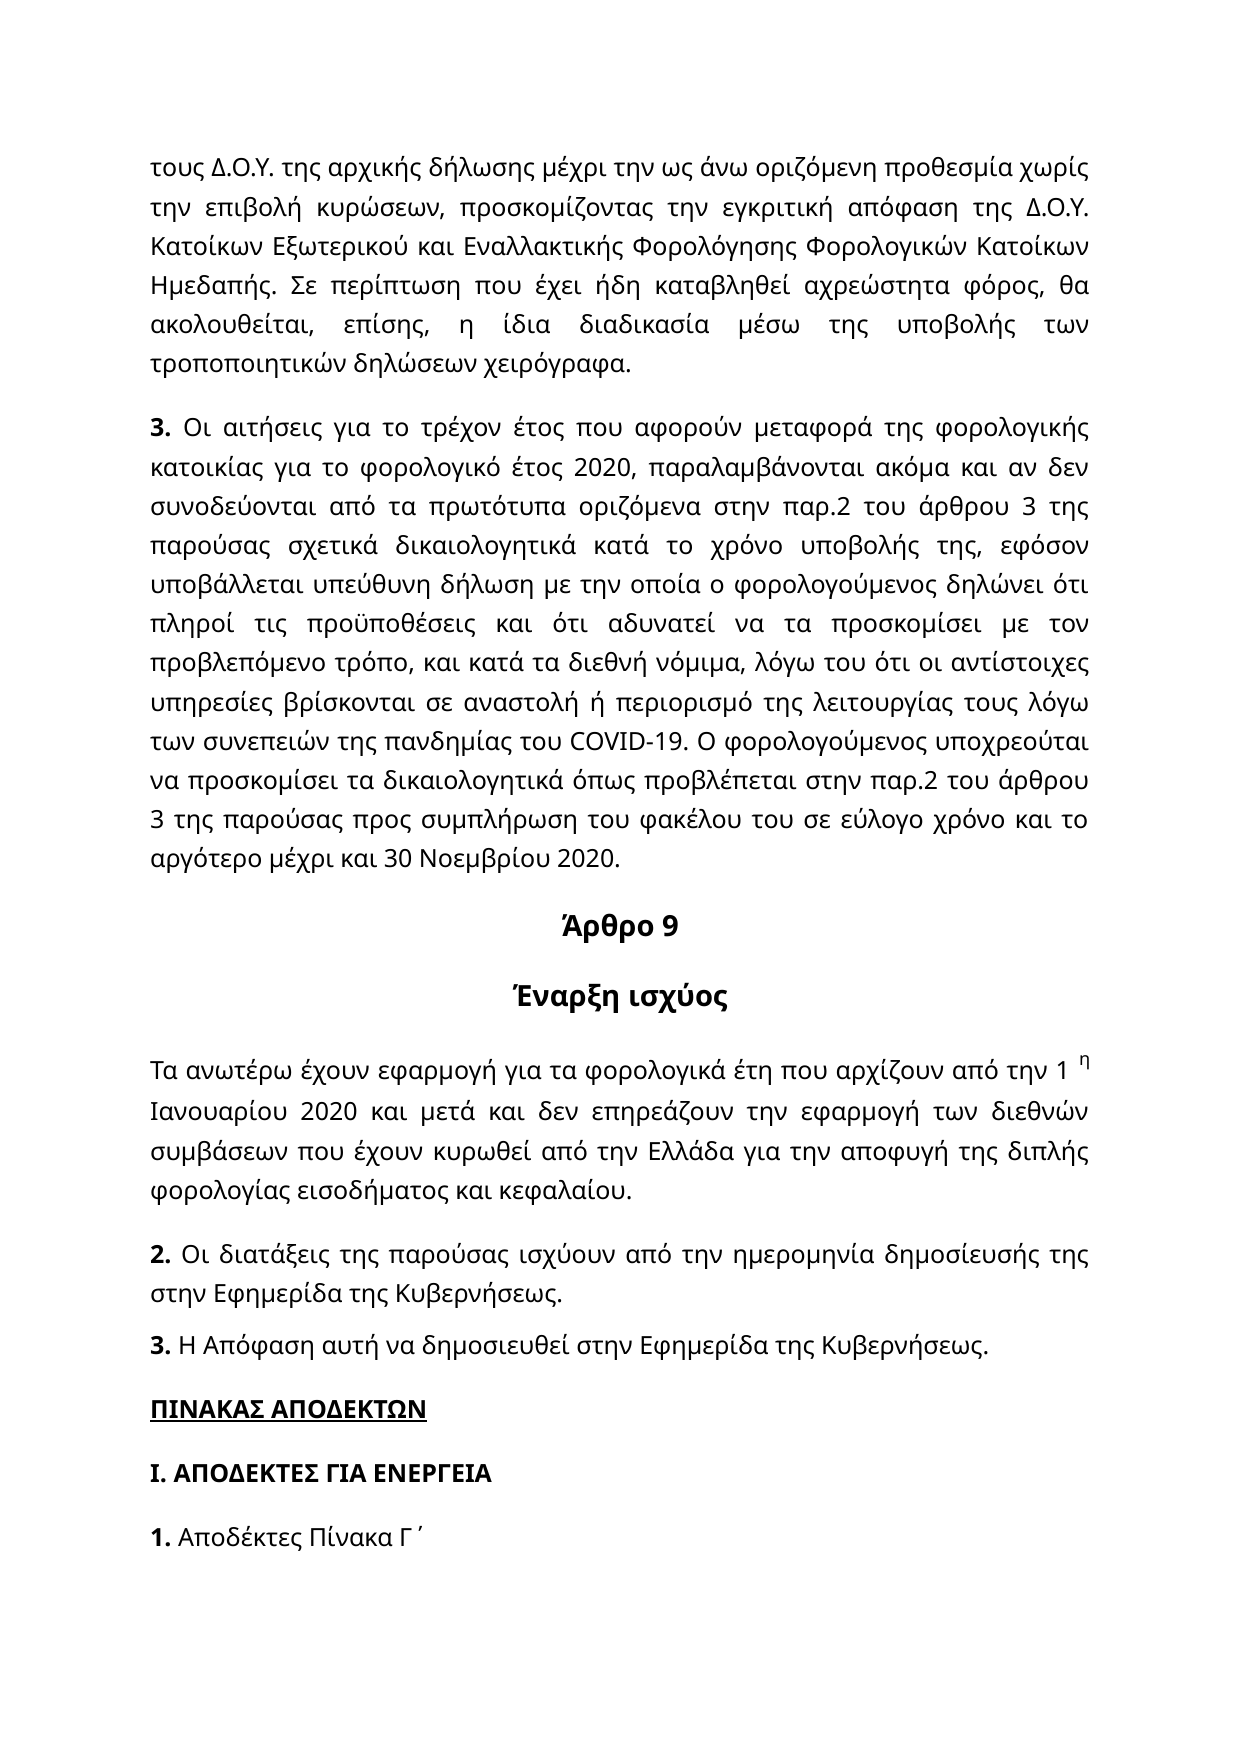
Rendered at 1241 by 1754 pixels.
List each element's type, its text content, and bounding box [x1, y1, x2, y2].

subtitle Έναρξη ισχύος [150, 976, 1090, 1015]
text 1. Αποδέκτες Πίνακα Γ΄ [150, 1520, 1090, 1554]
text 3. Η Απόφαση αυτή να δημοσιευθεί στην Εφημερίδα της Κυβερνήσεως. [150, 1327, 1090, 1361]
subtitle Άρθρο 9 [150, 905, 1090, 945]
text 2. Οι διατάξεις της παρούσας ισχύουν από την ημερομηνία δημοσίευσής της στην Εφημερίδα της Κυβερνήσεως. [150, 1236, 1090, 1310]
text Ι. ΑΠΟΔΕΚΤΕΣ ΓΙΑ ΕΝΕΡΓΕΙΑ [150, 1456, 1090, 1490]
text τους Δ.Ο.Υ. της αρχικής δήλωσης μέχρι την ως άνω οριζόμενη προθεσμία χωρίς την επιβολή κυρώσεων, προσκομίζοντας την εγκριτική απόφαση της Δ.Ο.Υ. Κατοίκων Εξωτερικού και Εναλλακτικής Φορολόγησης Φορολογικών Κατοίκων Ημεδαπής. Σε περίπτωση που έχει ήδη καταβληθεί αχρεώστητα φόρος, θα ακολουθείται, επίσης, η ίδια διαδικασία μέσω της υποβολής των τροποποιητικών δηλώσεων χειρόγραφα. [150, 150, 1090, 380]
text 3. Οι αιτήσεις για το τρέχον έτος που αφορούν μεταφορά της φορολογικής κατοικίας για το φορολογικό έτος 2020, παραλαμβάνονται ακόμα και αν δεν συνοδεύονται από τα πρωτότυπα οριζόμενα στην παρ.2 του άρθρου 3 της παρούσας σχετικά δικαιολογητικά κατά το χρόνο υποβολής της, εφόσον υποβάλλεται υπεύθυνη δήλωση με την οποία ο φορολογούμενος δηλώνει ότι πληροί τις προϋποθέσεις και ότι αδυνατεί να τα προσκομίσει με τον προβλεπόμενο τρόπο, και κατά τα διεθνή νόμιμα, λόγω του ότι οι αντίστοιχες υπηρεσίες βρίσκονται σε αναστολή ή περιορισμό της λειτουργίας τους λόγω των συνεπειών της πανδημίας του COVID-19. Ο φορολογούμενος υποχρεούται να προσκομίσει τα δικαιολογητικά όπως προβλέπεται στην παρ.2 του άρθρου 3 της παρούσας προς συμπλήρωση του φακέλου του σε εύλογο χρόνο και το αργότερο μέχρι και 30 Νοεμβρίου 2020. [150, 410, 1090, 875]
text ΠΙΝΑΚΑΣ ΑΠΟΔΕΚΤΩΝ [150, 1391, 1090, 1426]
text Τα ανωτέρω έχουν εφαρμογή για τα φορολογικά έτη που αρχίζουν από την 1 η Ιανουαρίου 2020 και μετά και δεν επηρεάζουν την εφαρμογή των διεθνών συμβάσεων που έχουν κυρωθεί από την Ελλάδα για την αποφυγή της διπλής φορολογίας εισοδήματος και κεφαλαίου. [150, 1046, 1090, 1206]
